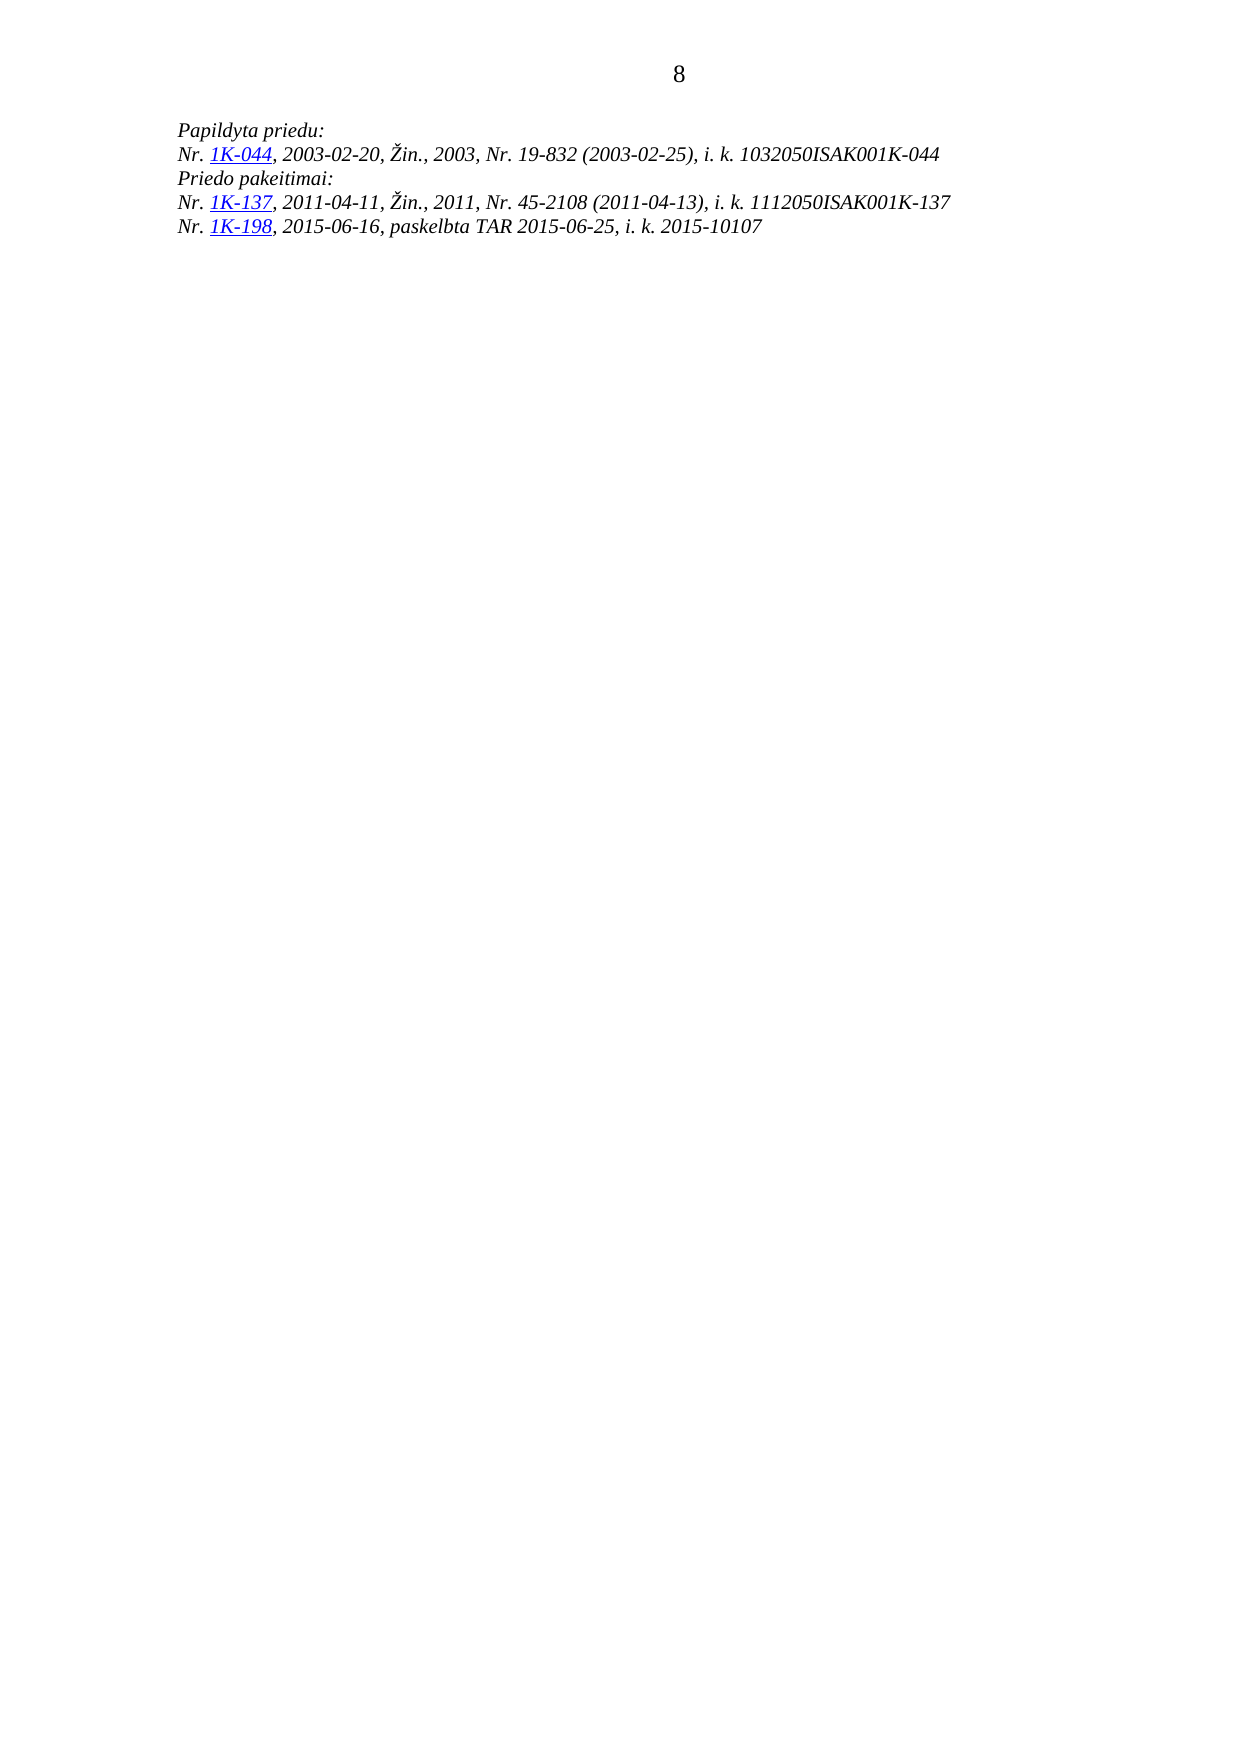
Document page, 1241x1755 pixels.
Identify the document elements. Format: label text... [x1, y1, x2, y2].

text Nr. 1K-198, 2015-06-16, paskelbta TAR 2015-06-25, i. k. 2015-10107 [177, 214, 1181, 238]
text Nr. 1K-137, 2011-04-11, Žin., 2011, Nr. 45-2108 (2011-04-13), i. k. 1112050ISAK001K-137 [177, 190, 1181, 214]
text Papildyta priedu: [177, 118, 1181, 142]
text Nr. 1K-044, 2003-02-20, Žin., 2003, Nr. 19-832 (2003-02-25), i. k. 1032050ISAK001K-044 [177, 142, 1181, 166]
text Priedo pakeitimai: [177, 166, 1181, 190]
